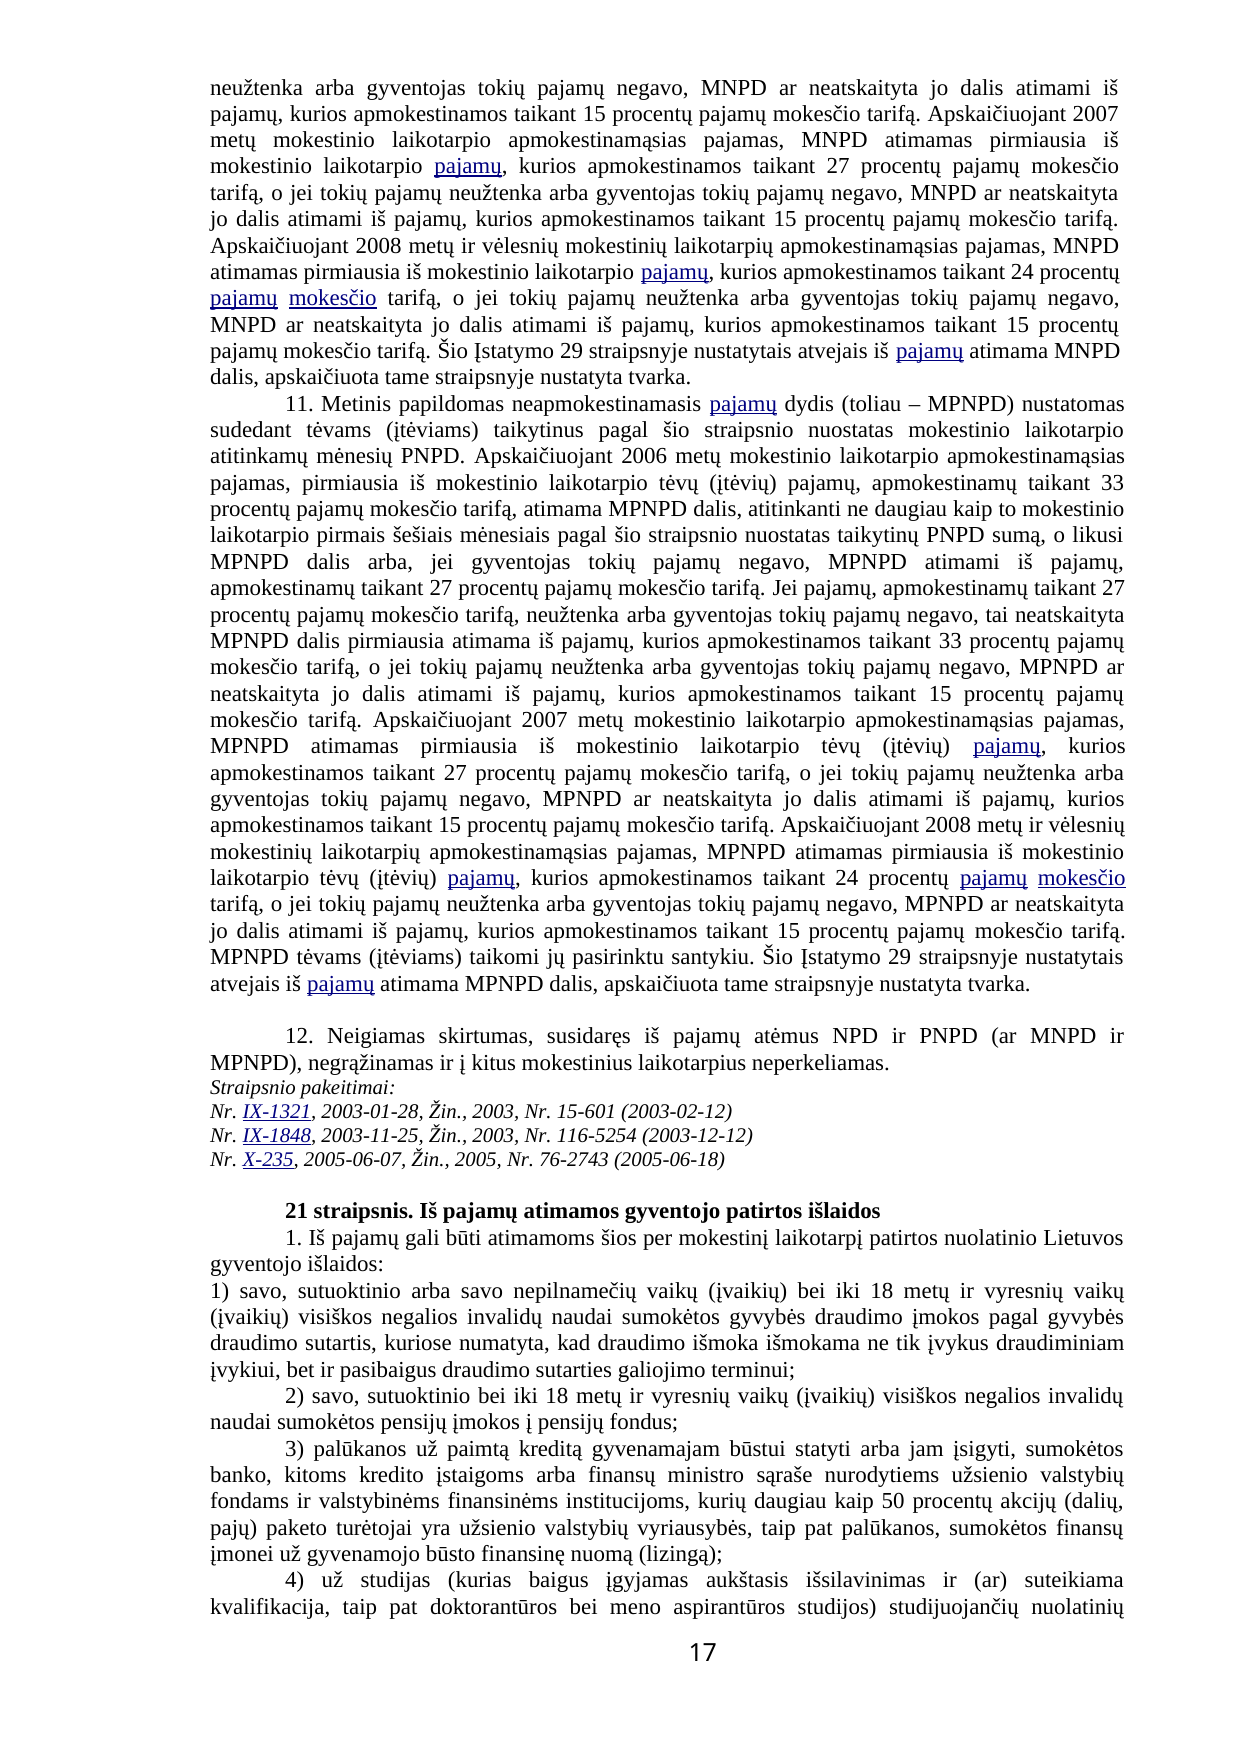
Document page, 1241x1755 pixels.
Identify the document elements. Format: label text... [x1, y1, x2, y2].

text neužtenka arba gyventojas tokių pajamų negavo, MNPD ar neatskaityta jo dalis atimami iš pajamų, kurios apmokestinamos taikant 15 procentų pajamų mokesčio tarifą. Apskaičiuojant 2007 metų mokestinio laikotarpio apmokestinamąsias pajamas, MNPD atimamas pirmiausia iš mokestinio laikotarpio pajamų, kurios apmokestinamos taikant 27 procentų pajamų mokesčio tarifą, o jei tokių pajamų neužtenka arba gyventojas tokių pajamų negavo, MNPD ar neatskaityta jo dalis atimami iš pajamų, kurios apmokestinamos taikant 15 procentų pajamų mokesčio tarifą. Apskaičiuojant 2008 metų ir vėlesnių mokestinių laikotarpių apmokestinamąsias pajamas, MNPD atimamas pirmiausia iš mokestinio laikotarpio pajamų, kurios apmokestinamos taikant 24 procentų pajamų mokesčio tarifą, o jei tokių pajamų neužtenka arba gyventojas tokių pajamų negavo, MNPD ar neatskaityta jo dalis atimami iš pajamų, kurios apmokestinamos taikant 15 procentų pajamų mokesčio tarifą. Šio Įstatymo 29 straipsnyje nustatytais atvejais iš pajamų atimama MNPD dalis, apskaičiuota tame straipsnyje nustatyta tvarka. [210, 73, 1120, 390]
text 11. Metinis papildomas neapmokestinamasis pajamų dydis (toliau – MPNPD) nustatomas sudedant tėvams (įtėviams) taikytinus pagal šio straipsnio nuostatas mokestinio laikotarpio atitinkamų mėnesių PNPD. Apskaičiuojant 2006 metų mokestinio laikotarpio apmokestinamąsias pajamas, pirmiausia iš mokestinio laikotarpio tėvų (įtėvių) pajamų, apmokestinamų taikant 33 procentų pajamų mokesčio tarifą, atimama MPNPD dalis, atitinkanti ne daugiau kaip to mokestinio laikotarpio pirmais šešiais mėnesiais pagal šio straipsnio nuostatas taikytinų PNPD sumą, o likusi MPNPD dalis arba, jei gyventojas tokių pajamų negavo, MPNPD atimami iš pajamų, apmokestinamų taikant 27 procentų pajamų mokesčio tarifą. Jei pajamų, apmokestinamų taikant 27 procentų pajamų mokesčio tarifą, neužtenka arba gyventojas tokių pajamų negavo, tai neatskaityta MPNPD dalis pirmiausia atimama iš pajamų, kurios apmokestinamos taikant 33 procentų pajamų mokesčio tarifą, o jei tokių pajamų neužtenka arba gyventojas tokių pajamų negavo, MPNPD ar neatskaityta jo dalis atimami iš pajamų, kurios apmokestinamos taikant 15 procentų pajamų mokesčio tarifą. Apskaičiuojant 2007 metų mokestinio laikotarpio apmokestinamąsias pajamas, MPNPD atimamas pirmiausia iš mokestinio laikotarpio tėvų (įtėvių) pajamų, kurios apmokestinamos taikant 27 procentų pajamų mokesčio tarifą, o jei tokių pajamų neužtenka arba gyventojas tokių pajamų negavo, MPNPD ar neatskaityta jo dalis atimami iš pajamų, kurios apmokestinamos taikant 15 procentų pajamų mokesčio tarifą. Apskaičiuojant 2008 metų ir vėlesnių mokestinių laikotarpių apmokestinamąsias pajamas, MPNPD atimamas pirmiausia iš mokestinio laikotarpio tėvų (įtėvių) pajamų, kurios apmokestinamos taikant 24 procentų pajamų mokesčio tarifą, o jei tokių pajamų neužtenka arba gyventojas tokių pajamų negavo, MPNPD ar neatskaityta jo dalis atimami iš pajamų, kurios apmokestinamos taikant 15 procentų pajamų mokesčio tarifą. MPNPD tėvams (įtėviams) taikomi jų pasirinktu santykiu. Šio Įstatymo 29 straipsnyje nustatytais atvejais iš pajamų atimama MPNPD dalis, apskaičiuota tame straipsnyje nustatyta tvarka. [210, 390, 1126, 996]
text 1) savo, sutuoktinio arba savo nepilnamečių vaikų (įvaikių) bei iki 18 metų ir vyresnių vaikų (įvaikių) visiškos negalios invalidų naudai sumokėtos gyvybės draudimo įmokos pagal gyvybės draudimo sutartis, kuriose numatyta, kad draudimo išmoka išmokama ne tik įvykus draudiminiam įvykiui, bet ir pasibaigus draudimo sutarties galiojimo terminui; [210, 1277, 1126, 1382]
text Nr. IX-1848, 2003-11-25, Žin., 2003, Nr. 116-5254 (2003-12-12) [210, 1123, 1120, 1147]
text 3) palūkanos už paimtą kreditą gyvenamajam būstui statyti arba jam įsigyti, sumokėtos banko, kitoms kredito įstaigoms arba finansų ministro sąraše nurodytiems užsienio valstybių fondams ir valstybinėms finansinėms institucijoms, kurių daugiau kaip 50 procentų akcijų (dalių, pajų) paketo turėtojai yra užsienio valstybių vyriausybės, taip pat palūkanos, sumokėtos finansų įmonei už gyvenamojo būsto finansinę nuomą (lizingą); [210, 1435, 1126, 1567]
text 1. Iš pajamų gali būti atimamoms šios per mokestinį laikotarpį patirtos nuolatinio Lietuvos gyventojo išlaidos: [210, 1224, 1126, 1277]
text 12. Neigiamas skirtumas, susidaręs iš pajamų atėmus NPD ir PNPD (ar MNPD ir MPNPD), negrąžinamas ir į kitus mokestinius laikotarpius neperkeliamas. [210, 1022, 1126, 1075]
text 2) savo, sutuoktinio bei iki 18 metų ir vyresnių vaikų (įvaikių) visiškos negalios invalidų naudai sumokėtos pensijų įmokos į pensijų fondus; [210, 1382, 1126, 1435]
text Nr. IX-1321, 2003-01-28, Žin., 2003, Nr. 15-601 (2003-02-12) [210, 1099, 1120, 1123]
text Nr. X-235, 2005-06-07, Žin., 2005, Nr. 76-2743 (2005-06-18) [210, 1147, 1120, 1171]
text Straipsnio pakeitimai: [210, 1075, 1126, 1099]
text 21 straipsnis. Iš pajamų atimamos gyventojo patirtos išlaidos [210, 1198, 1126, 1224]
text 4) už studijas (kurias baigus įgyjamas aukštasis išsilavinimas ir (ar) suteikiama kvalifikacija, taip pat doktorantūros bei meno aspirantūros studijos) studijuojančių nuolatinių [210, 1567, 1126, 1619]
